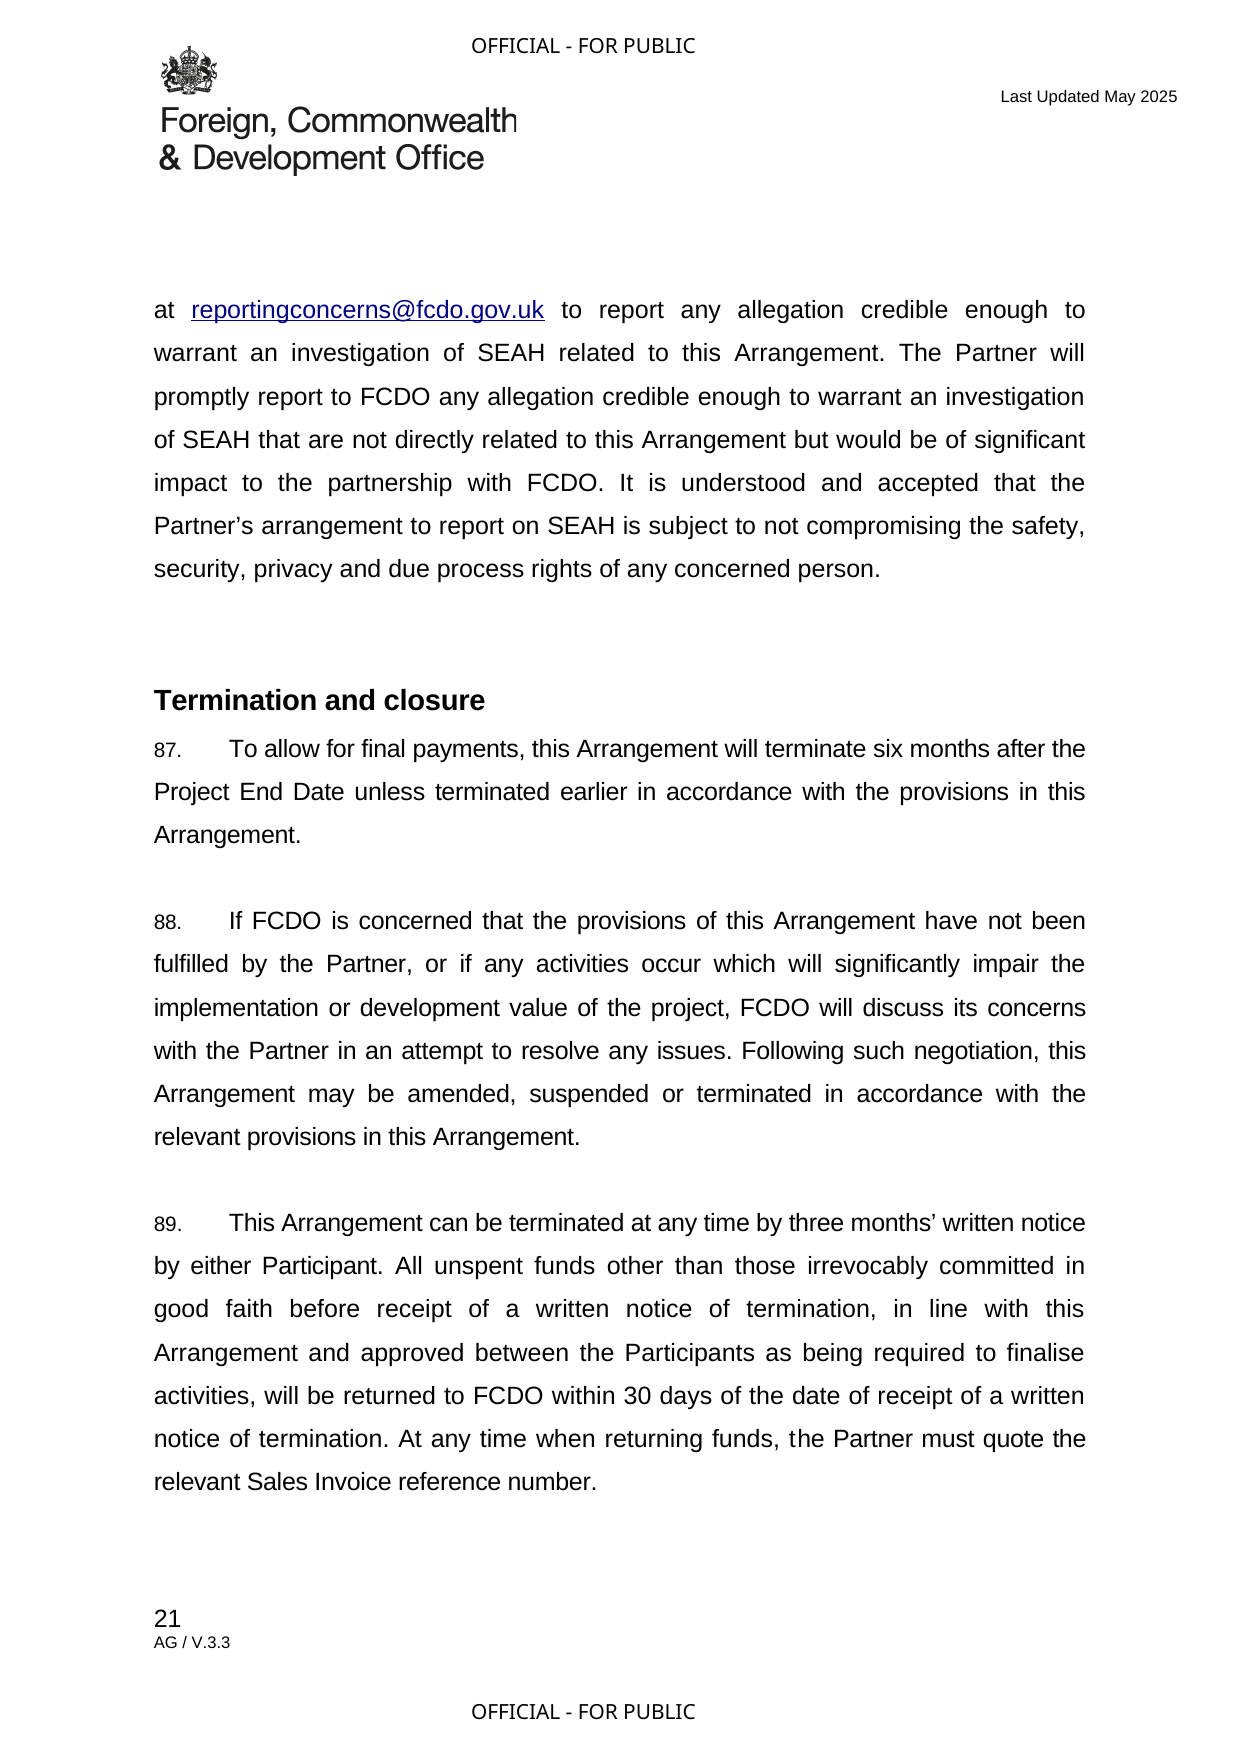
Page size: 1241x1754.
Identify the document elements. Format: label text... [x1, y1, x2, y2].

list If FCDO is concerned that the provisions of this Arrangement have not been fulfilled by the Partner, or if any activities occur which will significantly impair the implementation or development value of the project, FCDO will discuss its concerns with the Partner in an attempt to resolve any issues. Following such negotiation, this Arrangement may be amended, suspended or terminated in accordance with the relevant provisions in this Arrangement. [153, 906, 1087, 1151]
list To allow for final payments, this Arrangement will terminate six months after the Project End Date unless terminated earlier in accordance with the provisions in this Arrangement. [153, 734, 1087, 849]
list This Arrangement can be terminated at any time by three months’ written notice by either Participant. All unspent funds other than those irrevocably committed in good faith before receipt of a written notice of termination, in line with this Arrangement and approved between the Participants as being required to finalise activities, will be returned to FCDO within 30 days of the date of receipt of a written notice of termination. At any time when returning funds, the Partner must quote the relevant Sales Invoice reference number. [153, 1208, 1087, 1496]
list at reportingconcerns@fcdo.gov.uk to report any allegation credible enough to warrant an investigation of SEAH related to this Arrangement. The Partner will promptly report to FCDO any allegation credible enough to warrant an investigation of SEAH that are not directly related to this Arrangement but would be of significant impact to the partnership with FCDO. It is understood and accepted that the Partner’s arrangement to report on SEAH is subject to not compromising the safety, security, privacy and due process rights of any concerned person. [153, 295, 1087, 583]
text Termination and closure [153, 683, 1087, 717]
